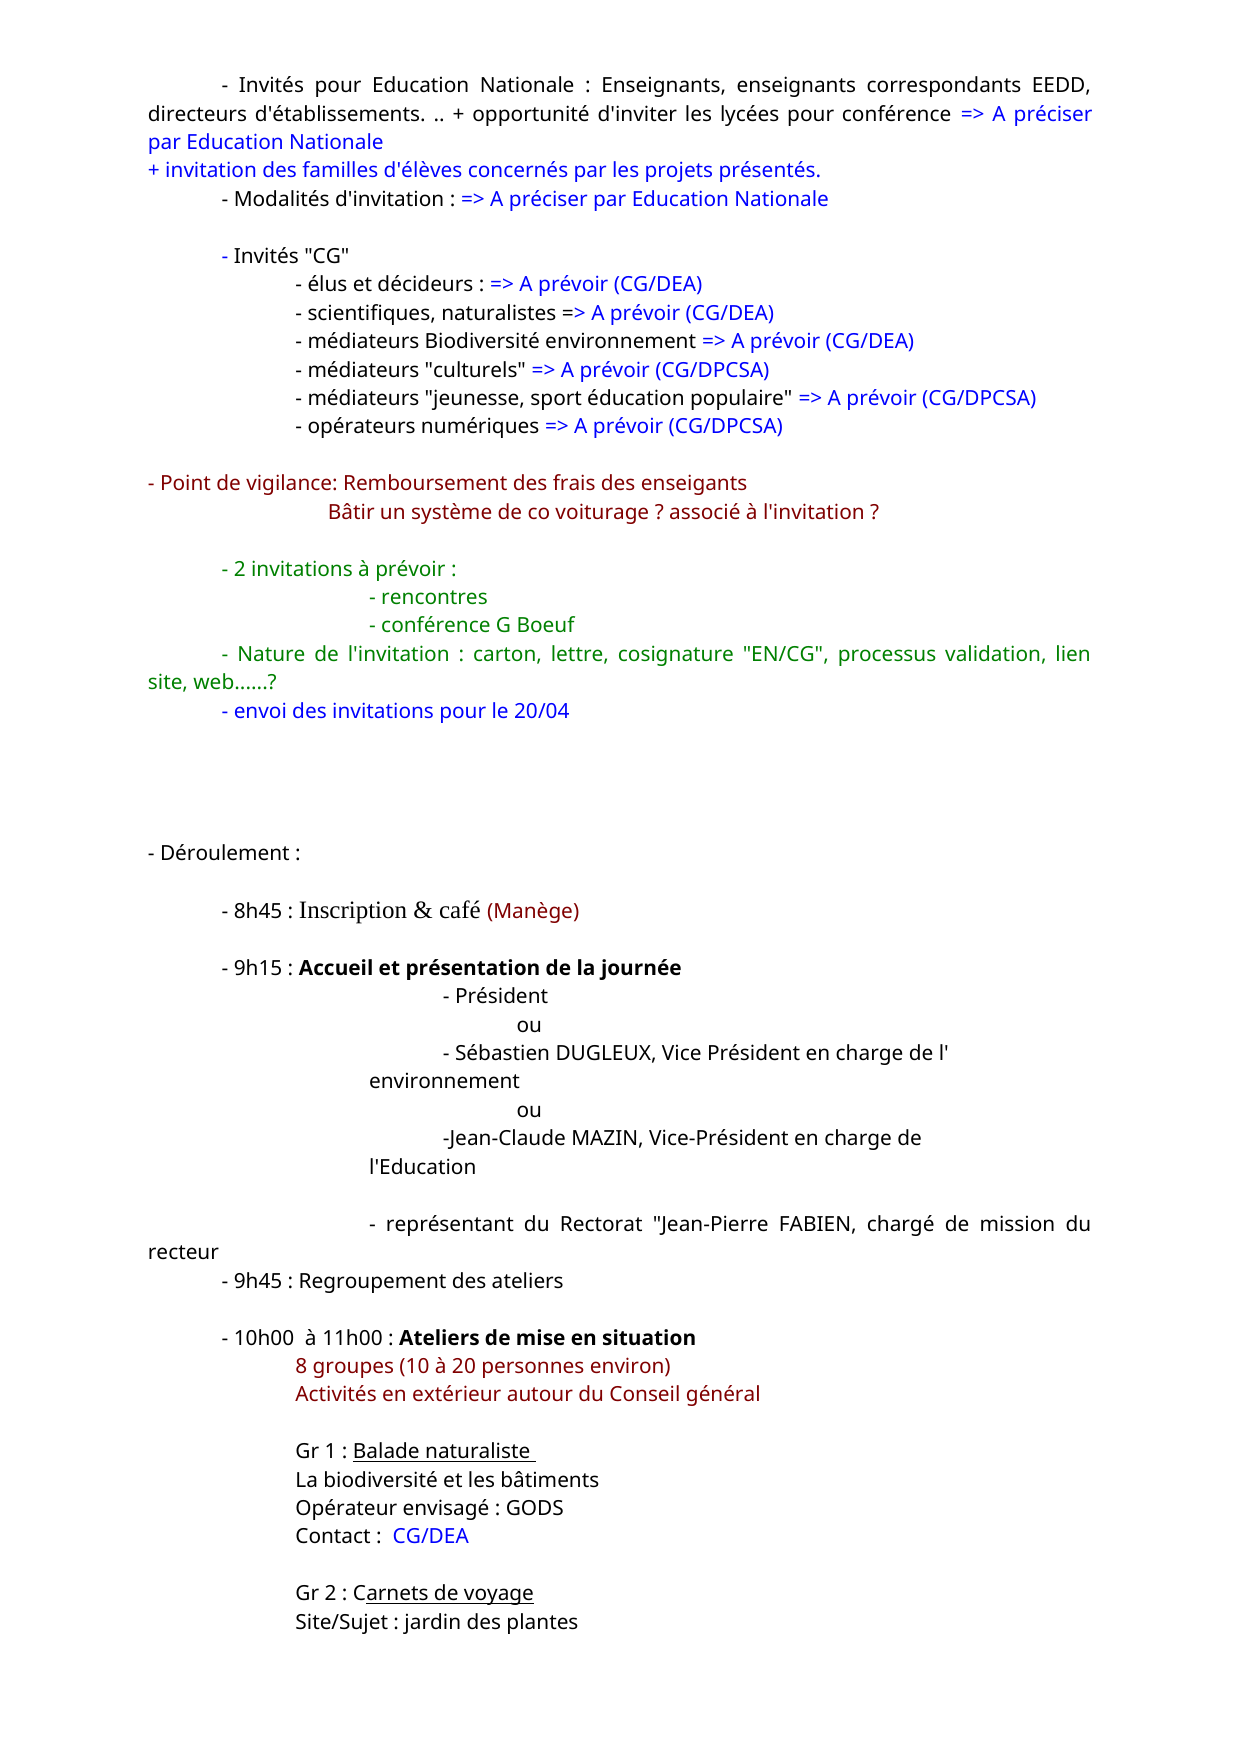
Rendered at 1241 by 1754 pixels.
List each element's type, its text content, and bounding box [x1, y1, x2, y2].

text - 9h45 : Regroupement des ateliers [148, 1266, 1092, 1294]
text Site/Sujet : jardin des plantes [148, 1607, 1092, 1635]
text - médiateurs "culturels" => A prévoir (CG/DPCSA) [148, 355, 1092, 383]
text Opérateur envisagé : GODS [148, 1493, 1092, 1522]
text - envoi des invitations pour le 20/04 [148, 696, 1092, 724]
text - élus et décideurs : => A prévoir (CG/DEA) [148, 269, 1092, 298]
text - Invités pour Education Nationale : Enseignants, enseignants correspondants EEDD, directeurs d'établissements. .. + opportunité d'inviter les lycées pour conférence => A préciser par Education Nationale [148, 70, 1092, 156]
text Gr 2 : Carnets de voyage [148, 1578, 1092, 1607]
text - Nature de l'invitation : carton, lettre, cosignature "EN/CG", processus validation, lien site, web......? [148, 639, 1092, 696]
text - Invités "CG" [148, 241, 1092, 269]
text - scientifiques, naturalistes => A prévoir (CG/DEA) [148, 298, 1092, 326]
text - 8h45 : Inscription & café (Manège) [148, 895, 1092, 924]
text - 10h00 à 11h00 : Ateliers de mise en situation [148, 1323, 1092, 1351]
text - Modalités d'invitation : => A préciser par Education Nationale [148, 184, 1092, 212]
text + invitation des familles d'élèves concernés par les projets présentés. [148, 156, 1092, 184]
text - Déroulement : [148, 838, 1092, 867]
text Contact : CG/DEA [148, 1522, 1092, 1550]
text - opérateurs numériques => A prévoir (CG/DPCSA) [148, 412, 1092, 440]
text -Jean-Claude MAZIN, Vice-Président en charge de l'Education [148, 1123, 1092, 1180]
text - conférence G Boeuf [148, 611, 1092, 639]
text - 9h15 : Accueil et présentation de la journée [148, 953, 1092, 981]
text - Président [148, 981, 1092, 1010]
text Gr 1 : Balade naturaliste [148, 1436, 1092, 1465]
text ou [148, 1010, 1092, 1038]
text - médiateurs Biodiversité environnement => A prévoir (CG/DEA) [148, 326, 1092, 355]
text Bâtir un système de co voiturage ? associé à l'invitation ? [148, 497, 1092, 525]
text - médiateurs "jeunesse, sport éducation populaire" => A prévoir (CG/DPCSA) [148, 383, 1092, 412]
text - Point de vigilance: Remboursement des frais des enseigants [148, 468, 1092, 497]
text - 2 invitations à prévoir : [148, 554, 1092, 582]
text ou [148, 1095, 1092, 1123]
text - Sébastien DUGLEUX, Vice Président en charge de l' environnement [148, 1038, 1092, 1095]
text La biodiversité et les bâtiments [148, 1465, 1092, 1493]
text - représentant du Rectorat "Jean-Pierre FABIEN, chargé de mission du recteur [148, 1209, 1092, 1266]
text - rencontres [148, 582, 1092, 611]
text 8 groupes (10 à 20 personnes environ) [148, 1351, 1092, 1379]
text Activités en extérieur autour du Conseil général [148, 1379, 1092, 1408]
